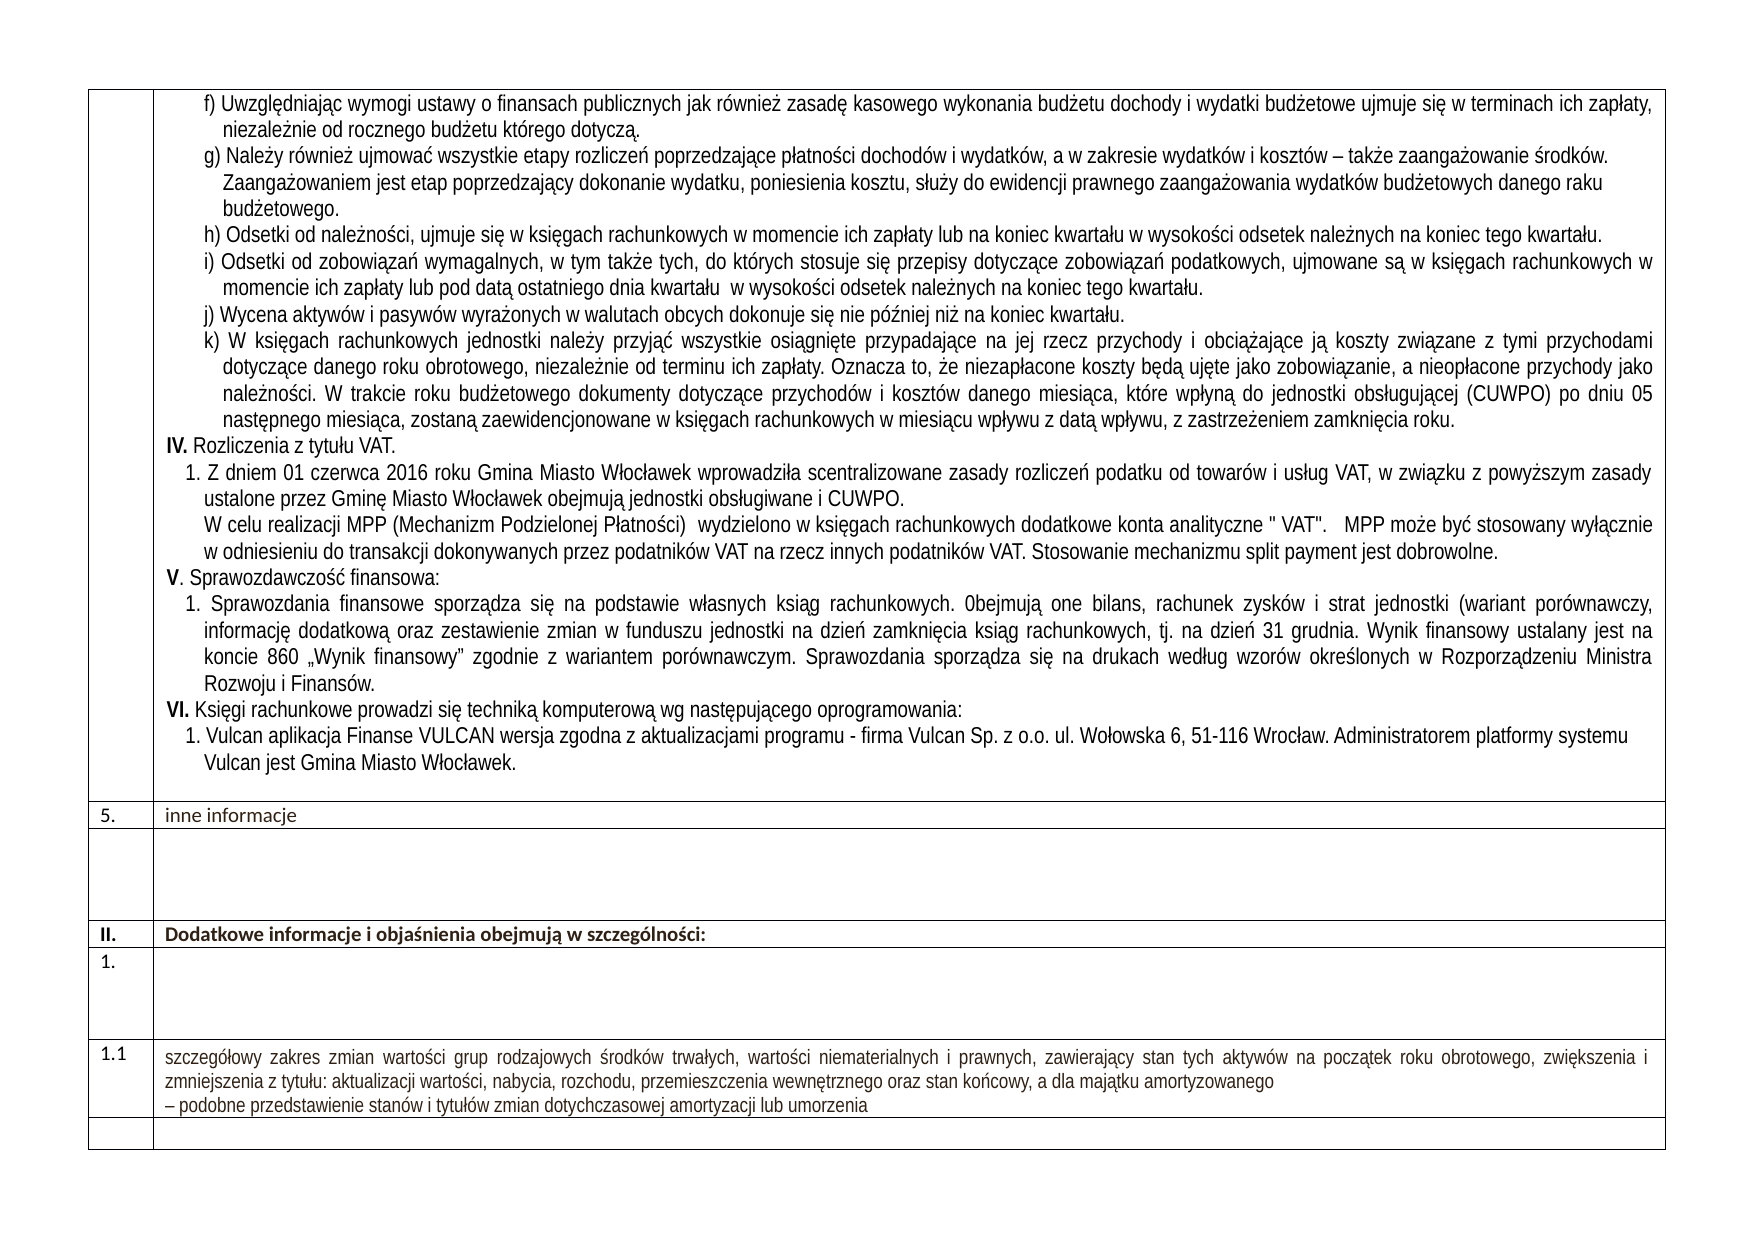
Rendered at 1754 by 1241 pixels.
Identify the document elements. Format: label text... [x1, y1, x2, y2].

table_cell f) Uwzględniając wymogi ustawy o finansach publicznych jak również zasadę kasowego wykonania budżetu dochody i wydatki budżetowe ujmuje się w terminach ich zapłaty, niezależnie od rocznego budżetu którego dotyczą. g) Należy również ujmować wszystkie etapy rozliczeń poprzedzające płatności dochodów i wydatków, a w zakresie wydatków i kosztów – także zaangażowanie środków. Zaangażowaniem jest etap poprzedzający dokonanie wydatku, poniesienia kosztu, służy do ewidencji prawnego zaangażowania wydatków budżetowych danego raku budżetowego. h) Odsetki od należności, ujmuje się w księgach rachunkowych w momencie ich zapłaty lub na koniec kwartału w wysokości odsetek należnych na koniec tego kwartału. i) Odsetki od zobowiązań wymagalnych, w tym także tych, do których stosuje się przepisy dotyczące zobowiązań podatkowych, ujmowane są w księgach rachunkowych w momencie ich zapłaty lub pod datą ostatniego dnia kwartału w wysokości odsetek należnych na koniec tego kwartału. j) Wycena aktywów i pasywów wyrażonych w walutach obcych dokonuje się nie później niż na koniec kwartału. k) W księgach rachunkowych jednostki należy przyjąć wszystkie osiągnięte przypadające na jej rzecz przychody i obciążające ją koszty związane z tymi przychodami dotyczące danego roku obrotowego, niezależnie od terminu ich zapłaty. Oznacza to, że niezapłacone koszty będą ujęte jako zobowiązanie, a nieopłacone przychody jako należności. W trakcie roku budżetowego dokumenty dotyczące przychodów i kosztów danego miesiąca, które wpłyną do jednostki obsługującej (CUWPO) po dniu 05 następnego miesiąca, zostaną zaewidencjonowane w księgach rachunkowych w miesiącu wpływu z datą wpływu, z zastrzeżeniem zamknięcia roku. IV. Rozliczenia z tytułu VAT. 1. Z dniem 01 czerwca 2016 roku Gmina Miasto Włocławek wprowadziła scentralizowane zasady rozliczeń podatku od towarów i usług VAT, w związku z powyższym zasady ustalone przez Gminę Miasto Włocławek obejmują jednostki obsługiwane i CUWPO. W celu realizacji MPP (Mechanizm Podzielonej Płatności) wydzielono w księgach rachunkowych dodatkowe konta analityczne " VAT". MPP może być stosowany wyłącznie w odniesieniu do transakcji dokonywanych przez podatników VAT na rzecz innych podatników VAT. Stosowanie mechanizmu split payment jest dobrowolne. V. Sprawozdawczość finansowa: 1. Sprawozdania finansowe sporządza się na podstawie własnych ksiąg rachunkowych. 0bejmują one bilans, rachunek zysków i strat jednostki (wariant porównawczy, informację dodatkową oraz zestawienie zmian w funduszu jednostki na dzień zamknięcia ksiąg rachunkowych, tj. na dzień 31 grudnia. Wynik finansowy ustalany jest na koncie 860 „Wynik finansowy” zgodnie z wariantem porównawczym. Sprawozdania sporządza się na drukach według wzorów określonych w Rozporządzeniu Ministra Rozwoju i Finansów. VI. Księgi rachunkowe prowadzi się techniką komputerową wg następującego oprogramowania: 1. Vulcan aplikacja Finanse VULCAN wersja zgodna z aktualizacjami programu - firma Vulcan Sp. z o.o. ul. Wołowska 6, 51-116 Wrocław. Administratorem platformy systemu Vulcan jest Gmina Miasto Włocławek. [154, 90, 1665, 801]
table_cell [89, 829, 153, 920]
table_cell szczegółowy zakres zmian wartości grup rodzajowych środków trwałych, wartości niematerialnych i prawnych, zawierający stan tych aktywów na początek roku obrotowego, zwiększenia i zmniejszenia z tytułu: aktualizacji wartości, nabycia, rozchodu, przemieszczenia wewnętrznego oraz stan końcowy, a dla majątku amortyzowanego – podobne przedstawienie stanów i tytułów zmian dotychczasowej amortyzacji lub umorzenia [154, 1040, 1665, 1117]
table_cell [154, 1118, 1665, 1149]
table_cell 5. [89, 802, 153, 828]
table_cell inne informacje [154, 802, 1665, 828]
table_cell [89, 1118, 153, 1149]
table_cell [154, 948, 1665, 1039]
table_cell [154, 829, 1665, 920]
table_cell 1.1 [89, 1040, 153, 1117]
table_cell 1. [89, 948, 153, 1039]
table_cell [89, 90, 153, 801]
table_cell II. [89, 921, 153, 947]
table_cell Dodatkowe informacje i objaśnienia obejmują w szczególności: [154, 921, 1665, 947]
